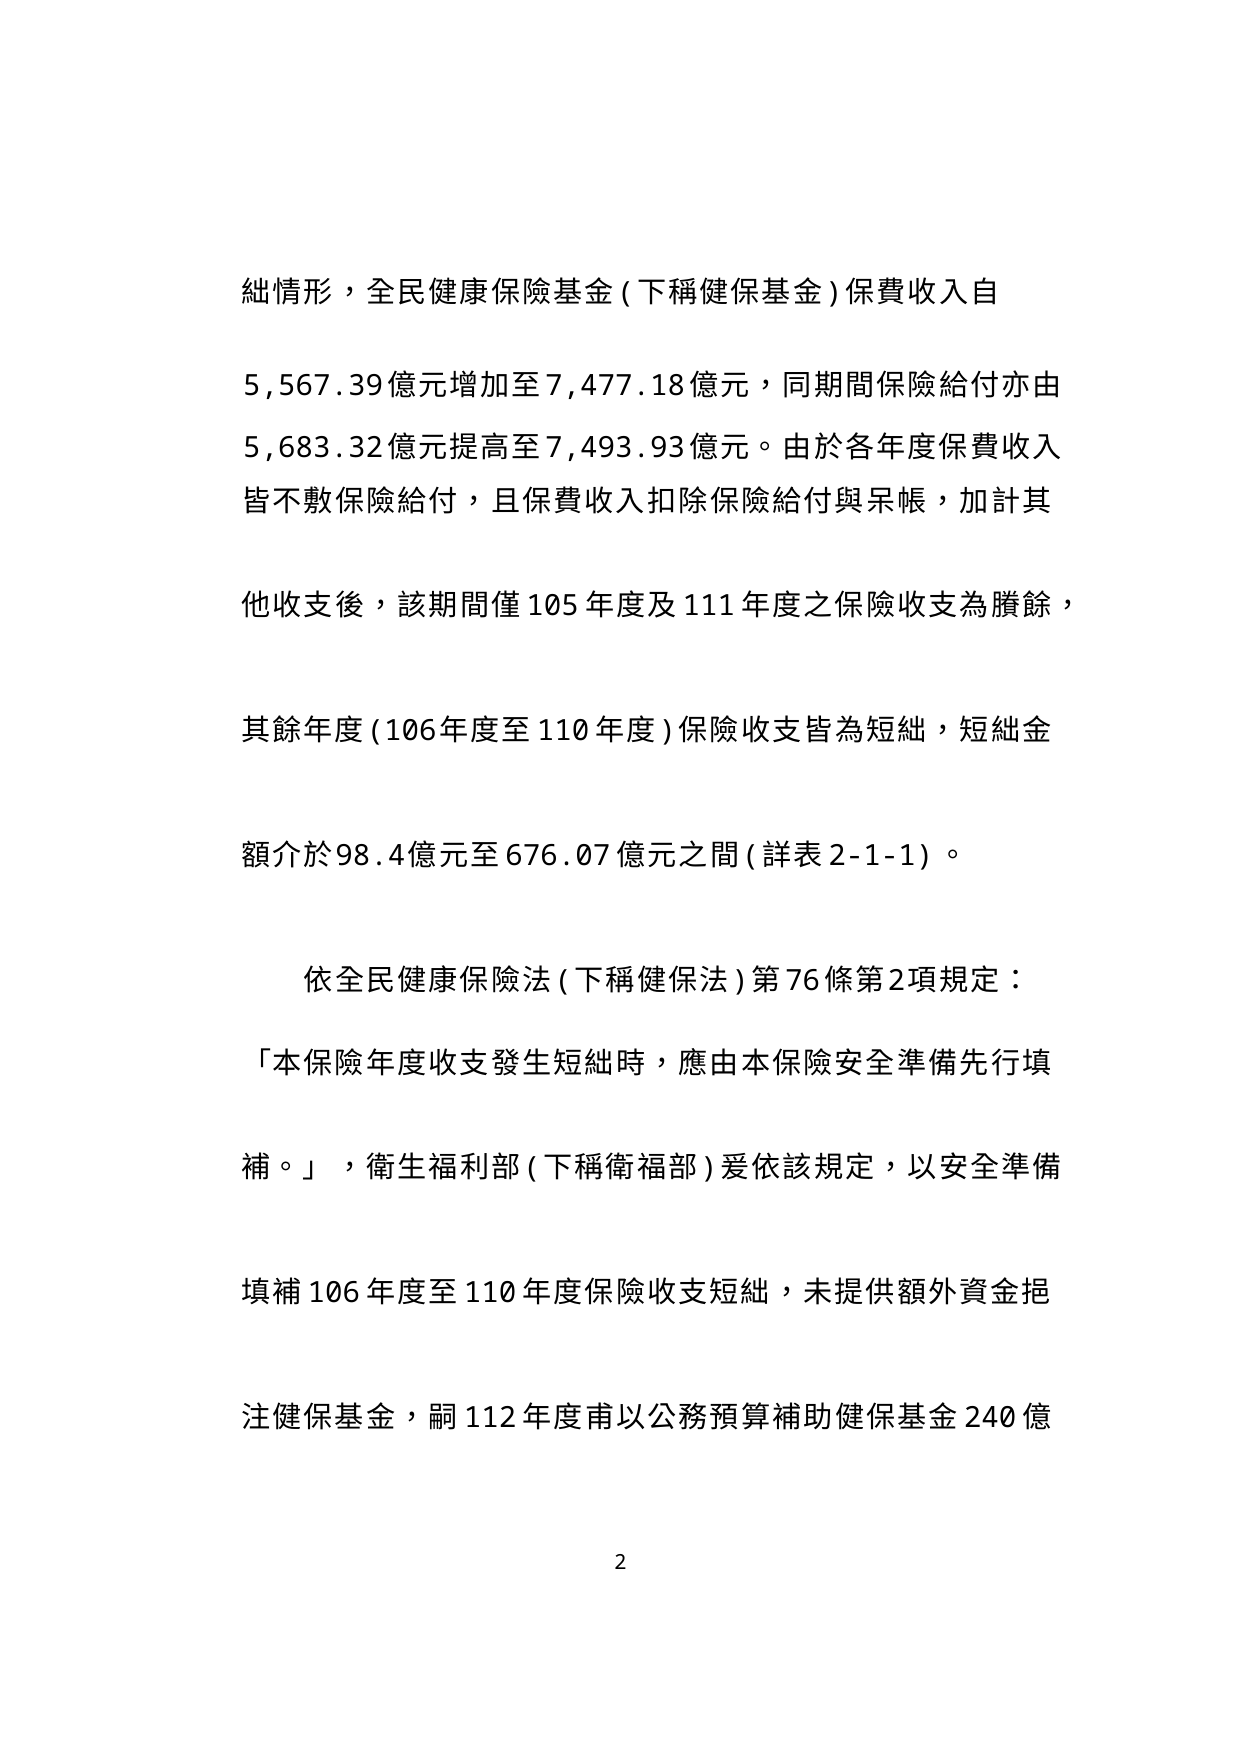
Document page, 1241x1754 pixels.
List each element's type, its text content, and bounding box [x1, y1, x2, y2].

text 觀察近年(105年度至111年度)我國健保之財務收支餘絀情形，全民健康保險基金(下稱健保基金)保費收入自5,567.39億元增加至7,477.18億元，同期間保險給付亦由5,683.32億元提高至7,493.93億元。由於各年度保費收入皆不敷保險給付，且保費收入扣除保險給付與呆帳，加計其他收支後，該期間僅105年度及111年度之保險收支為賸餘，其餘年度(106年度至110年度)保險收支皆為短絀，短絀金額介於98.4億元至676.07億元之間(詳表2-1-1)。 [236, 207, 1063, 894]
text 依全民健康保險法(下稱健保法)第76條第2項規定：「本保險年度收支發生短絀時，應由本保險安全準備先行填補。」，衛生福利部(下稱衛福部)爰依該規定，以安全準備填補106年度至110年度保險收支短絀，未提供額外資金挹注健保基金，嗣112年度甫以公務預算補助健保基金240億 [236, 894, 1063, 1457]
